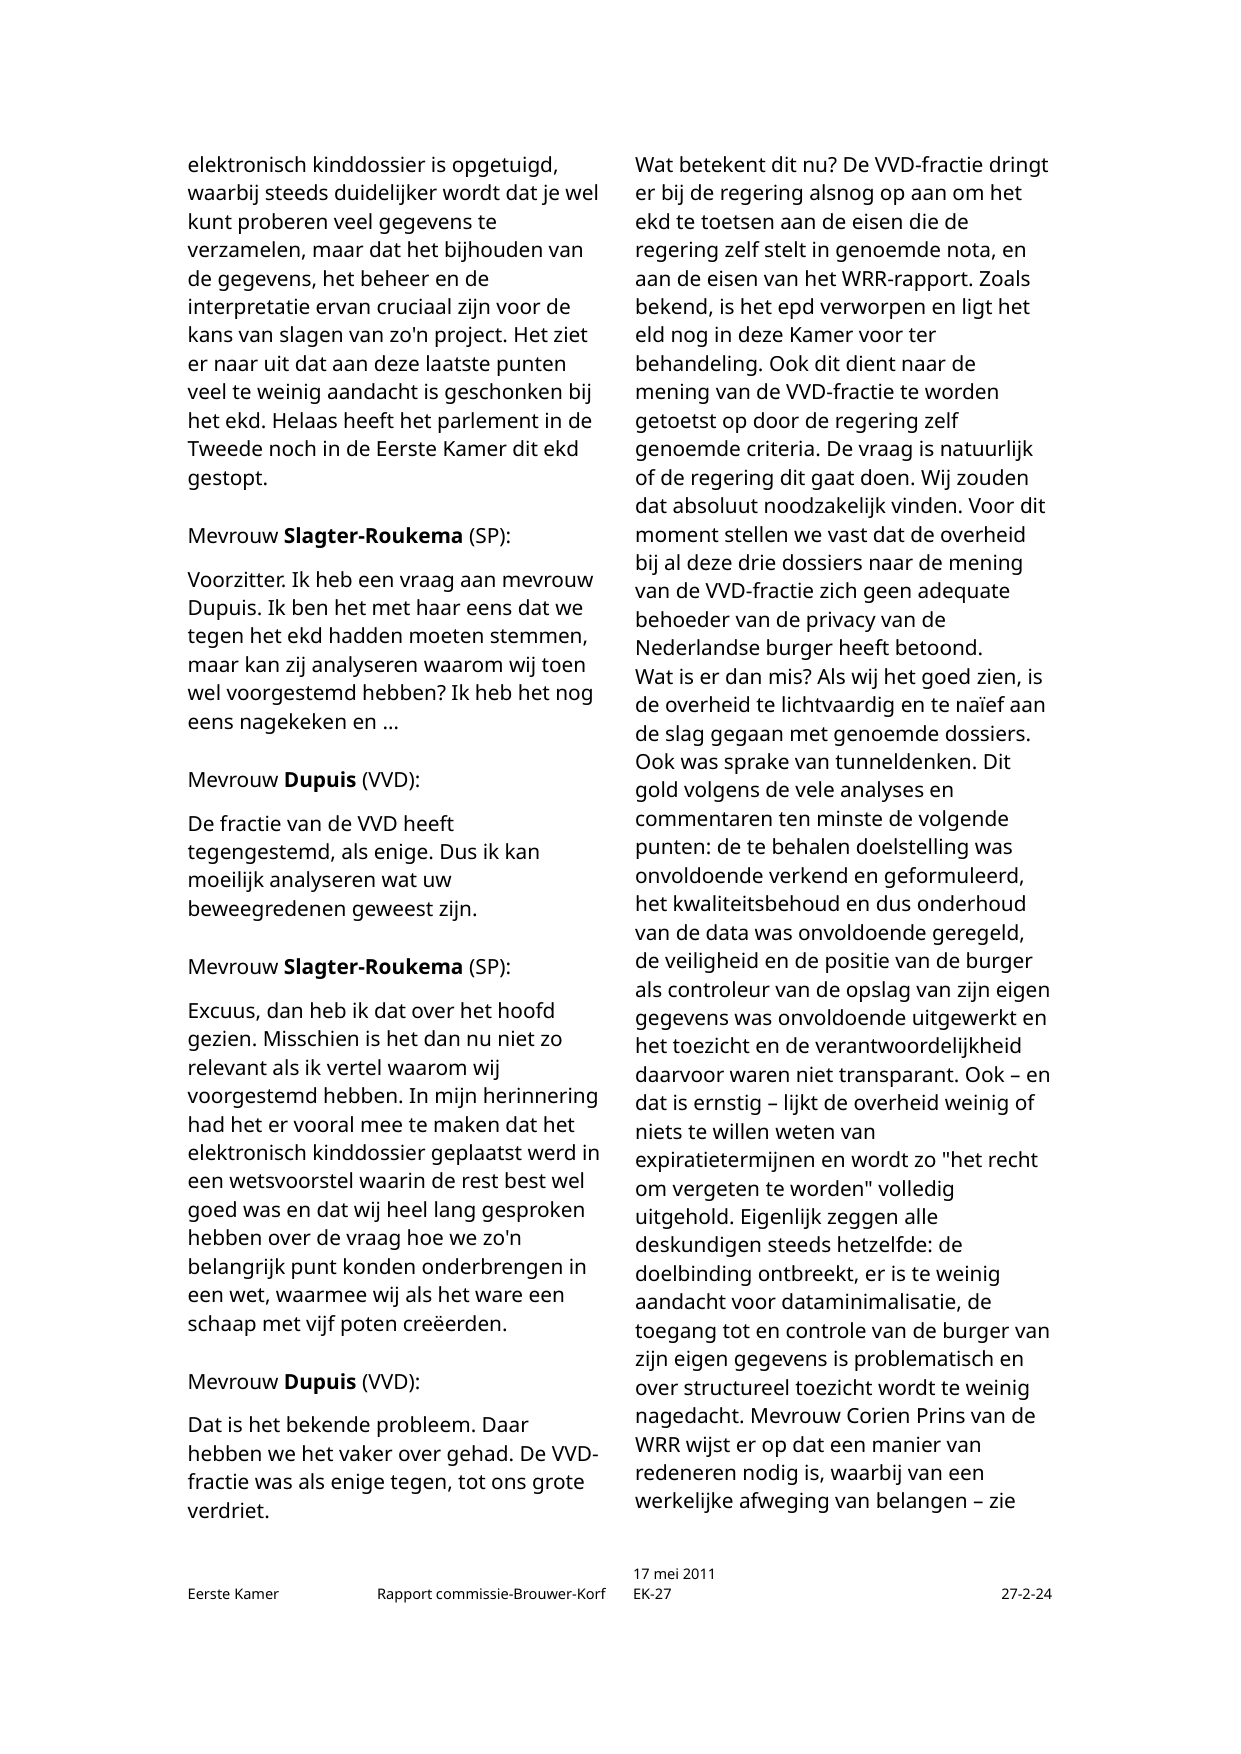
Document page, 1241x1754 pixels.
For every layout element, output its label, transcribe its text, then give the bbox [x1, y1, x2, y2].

text Excuus, dan heb ik dat over het hoofd gezien. Misschien is het dan nu niet zo relevant als ik vertel waarom wij voorgestemd hebben. In mijn herinnering had het er vooral mee te maken dat het elektronisch kinddossier geplaatst werd in een wetsvoorstel waarin de rest best wel goed was en dat wij heel lang gesproken hebben over de vraag hoe we zo'n belangrijk punt konden onderbrengen in een wet, waarmee wij als het ware een schaap met vijf poten creëerden. [187, 996, 605, 1337]
text Mevrouw Dupuis (VVD): [187, 765, 605, 794]
text Mevrouw Dupuis (VVD): [187, 1367, 605, 1396]
text Mevrouw Slagter-Roukema (SP): [187, 952, 605, 981]
text elektronisch kinddossier is opgetuigd, waarbij steeds duidelijker wordt dat je wel kunt proberen veel gegevens te verzamelen, maar dat het bijhouden van de gegevens, het beheer en de interpretatie ervan cruciaal zijn voor de kans van slagen van zo'n project. Het ziet er naar uit dat aan deze laatste punten veel te weinig aandacht is geschonken bij het ekd. Helaas heeft het parlement in de Tweede noch in de Eerste Kamer dit ekd gestopt. [187, 150, 605, 491]
text Dat is het bekende probleem. Daar hebben we het vaker over gehad. De VVD-fractie was als enige tegen, tot ons grote verdriet. [187, 1411, 605, 1524]
text Voorzitter. Ik heb een vraag aan mevrouw Dupuis. Ik ben het met haar eens dat we tegen het ekd hadden moeten stemmen, maar kan zij analyseren waarom wij toen wel voorgestemd hebben? Ik heb het nog eens nagekeken en … [187, 565, 605, 735]
text Wat betekent dit nu? De VVD-fractie dringt er bij de regering alsnog op aan om het ekd te toetsen aan de eisen die de regering zelf stelt in genoemde nota, en aan de eisen van het WRR-rapport. Zoals bekend, is het epd verworpen en ligt het eld nog in deze Kamer voor ter behandeling. Ook dit dient naar de mening van de VVD-fractie te worden getoetst op door de regering zelf genoemde criteria. De vraag is natuurlijk of de regering dit gaat doen. Wij zouden dat absoluut noodzakelijk vinden. Voor dit moment stellen we vast dat de overheid bij al deze drie dossiers naar de mening van de VVD-fractie zich geen adequate behoeder van de privacy van de Nederlandse burger heeft betoond. [635, 150, 1053, 662]
text De fractie van de VVD heeft tegengestemd, als enige. Dus ik kan moeilijk analyseren wat uw beweegredenen geweest zijn. [187, 809, 605, 922]
text Wat is er dan mis? Als wij het goed zien, is de overheid te lichtvaardig en te naïef aan de slag gegaan met genoemde dossiers. Ook was sprake van tunneldenken. Dit gold volgens de vele analyses en commentaren ten minste de volgende punten: de te behalen doelstelling was onvoldoende verkend en geformuleerd, het kwaliteitsbehoud en dus onderhoud van de data was onvoldoende geregeld, de veiligheid en de positie van de burger als controleur van de opslag van zijn eigen gegevens was onvoldoende uitgewerkt en het toezicht en de verantwoordelijkheid daarvoor waren niet transparant. Ook – en dat is ernstig – lijkt de overheid weinig of niets te willen weten van expiratietermijnen en wordt zo "het recht om vergeten te worden" volledig uitgehold. Eigenlijk zeggen alle deskundigen steeds hetzelfde: de doelbinding ontbreekt, er is te weinig aandacht voor dataminimalisatie, de toegang tot en controle van de burger van zijn eigen gegevens is problematisch en over structureel toezicht wordt te weinig nagedacht. Mevrouw Corien Prins van de WRR wijst er op dat een manier van redeneren nodig is, waarbij van een werkelijke afweging van belangen – zie [635, 662, 1053, 1515]
text Mevrouw Slagter-Roukema (SP): [187, 521, 605, 550]
